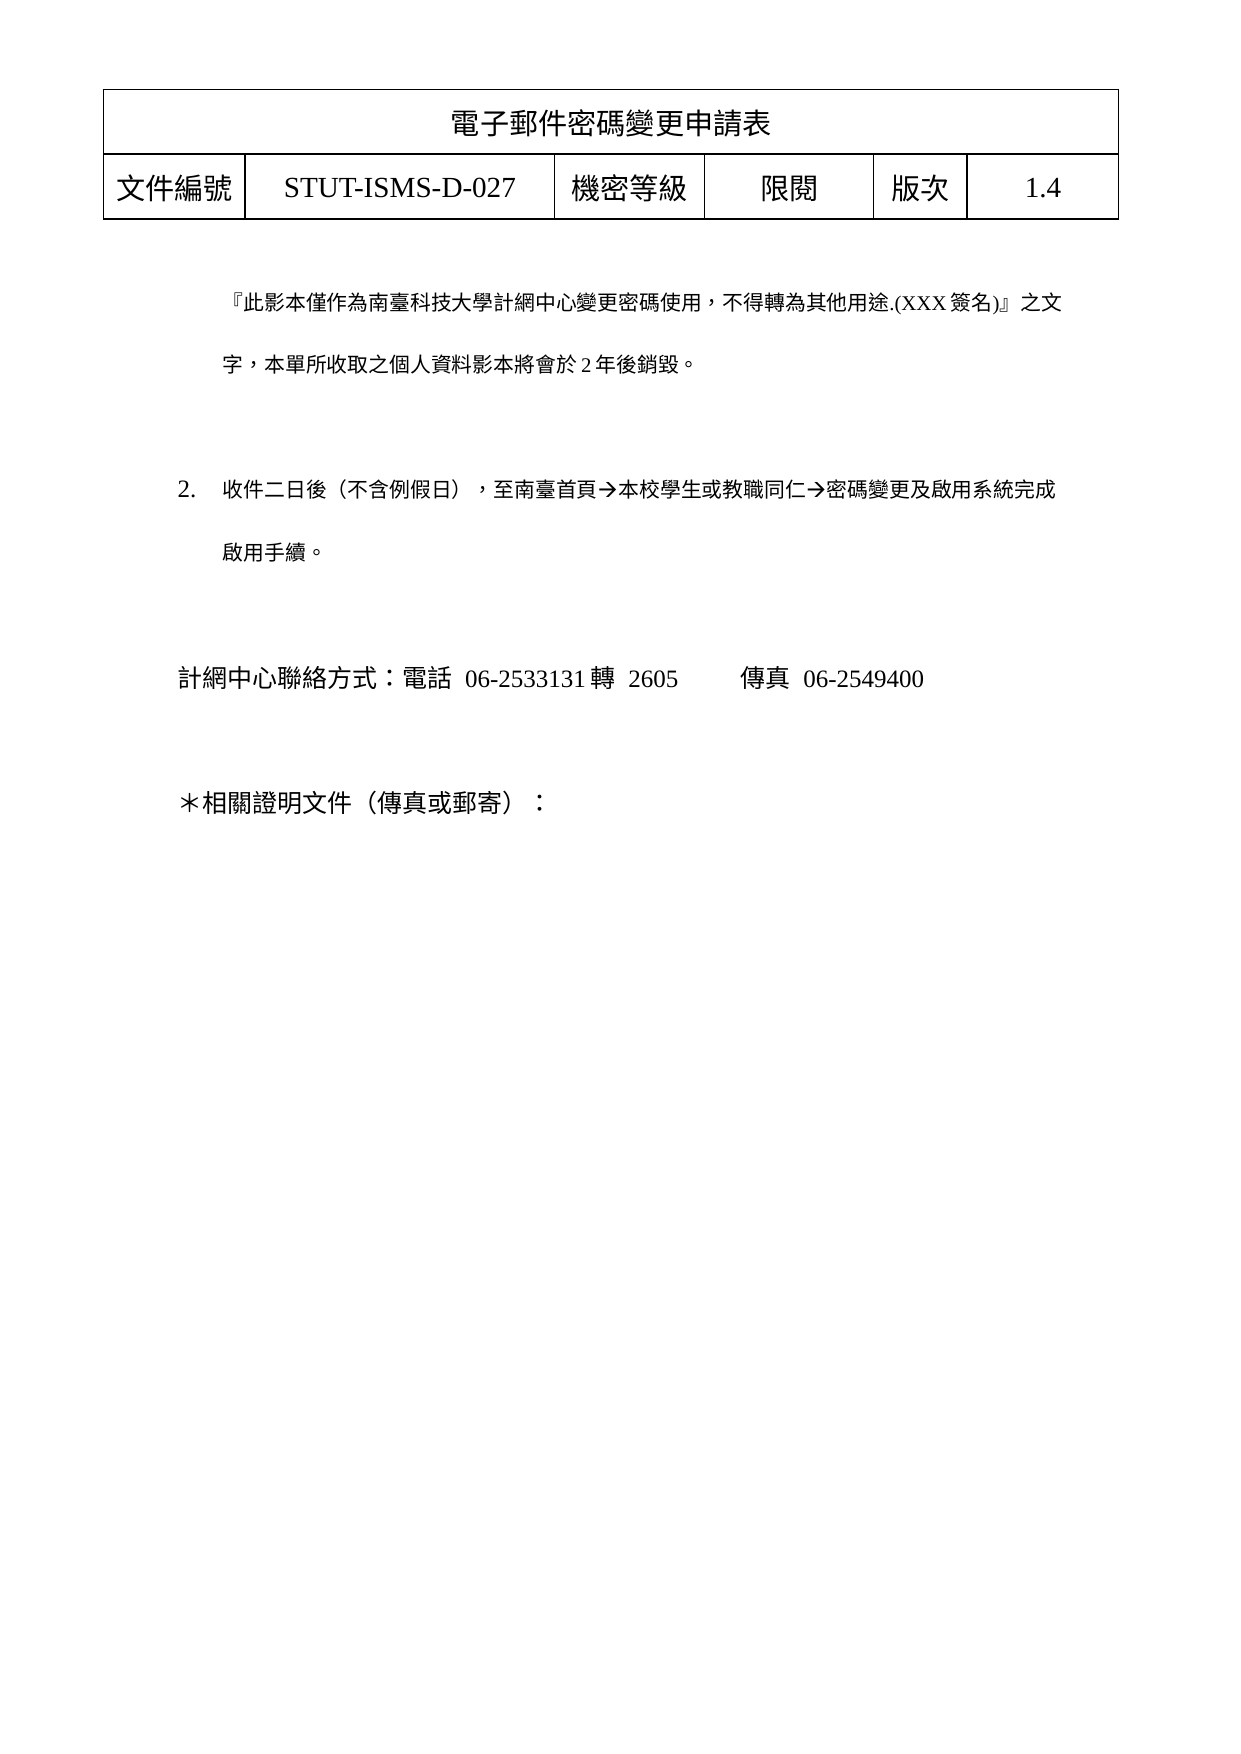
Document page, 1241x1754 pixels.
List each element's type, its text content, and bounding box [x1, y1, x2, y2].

list 『此影本僅作為南臺科技大學計網中心變更密碼使用，不得轉為其他用途.(XXX簽名)』之文字，本單所收取之個人資料影本將會於2年後銷毀。 [177, 259, 1063, 447]
text 計網中心聯絡方式：電話 06-2533131轉 2605 傳真 06-2549400 [177, 634, 1063, 697]
list 收件二日後（不含例假日），至南臺首頁本校學生或教職同仁密碼變更及啟用系統完成啟用手續。 [177, 447, 1063, 572]
text ＊相關證明文件（傳真或郵寄）： [177, 759, 1063, 822]
